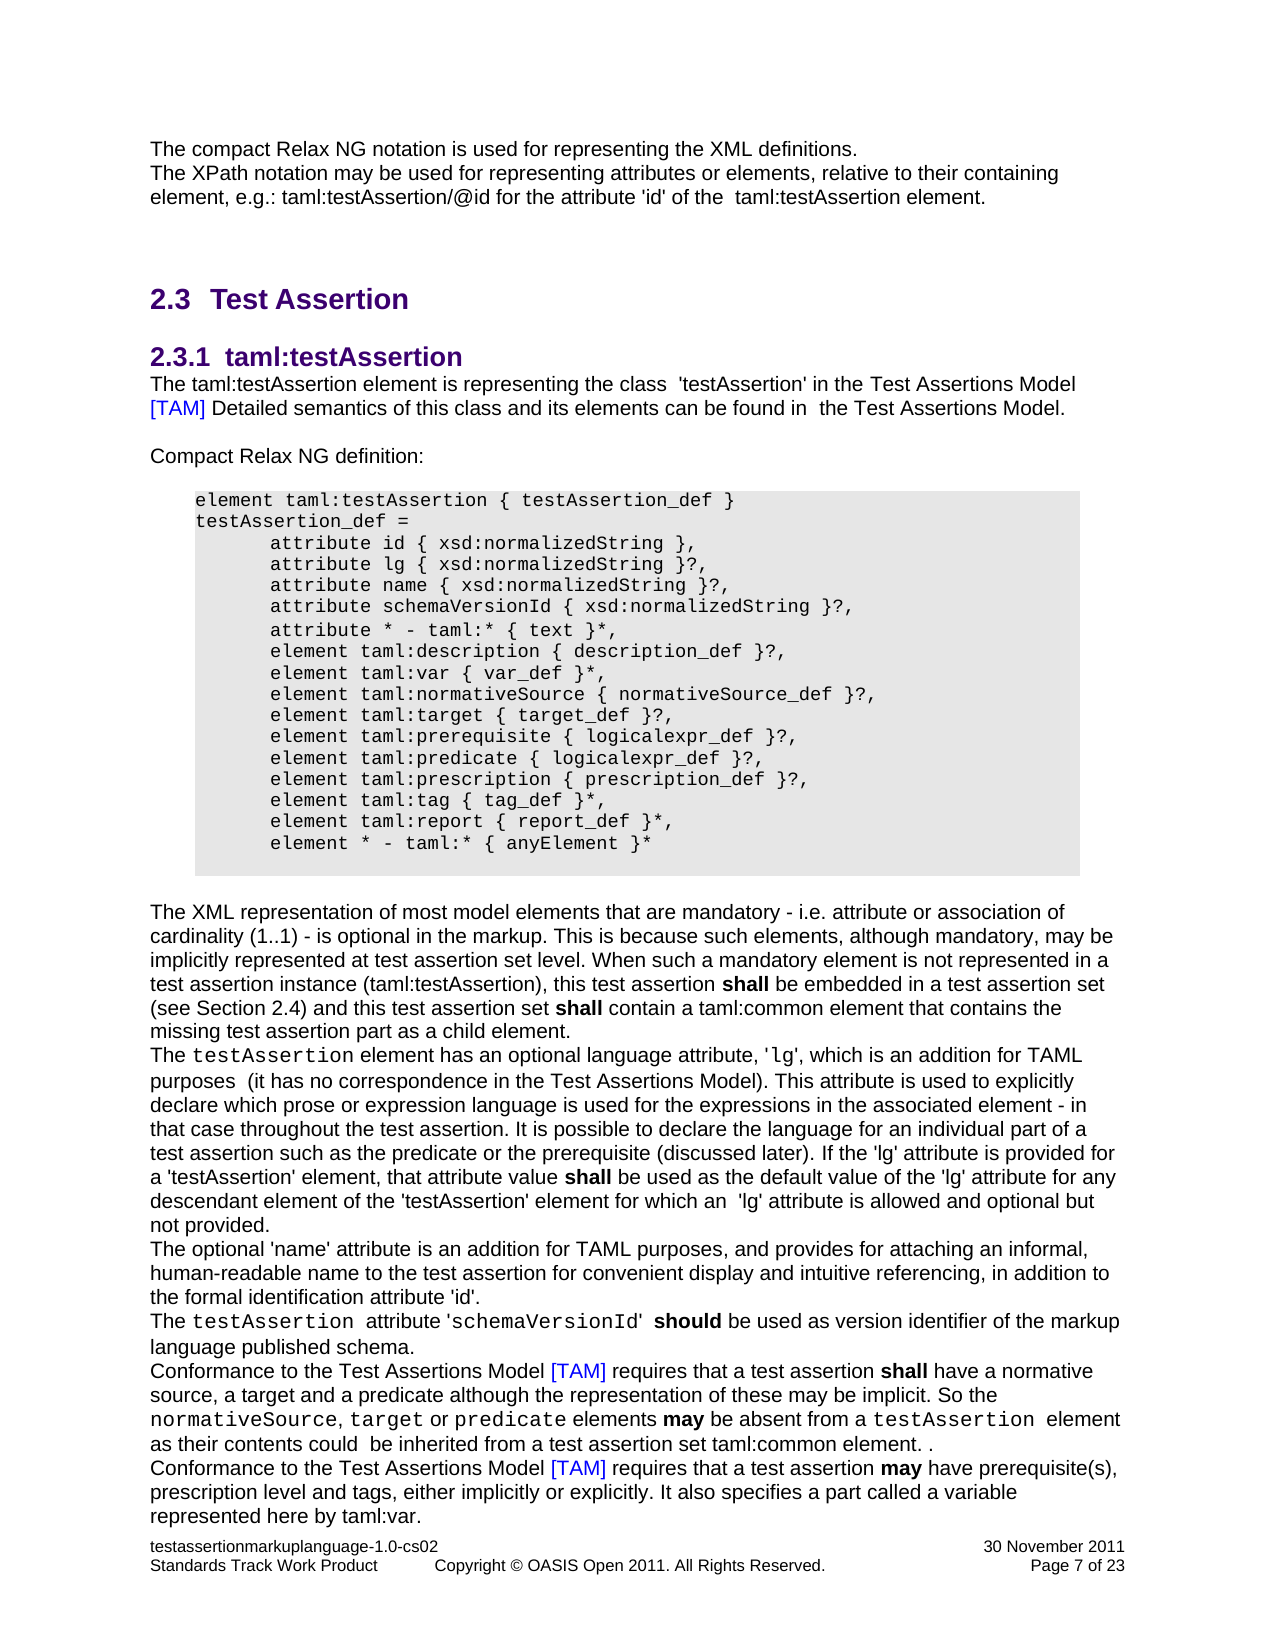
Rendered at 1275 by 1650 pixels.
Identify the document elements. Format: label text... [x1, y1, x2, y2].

text element taml:report { report_def }*, [195, 812, 1080, 833]
text Conformance to the Test Assertions Model [TAM] requires that a test assertion may have prerequisite(s), prescription level and tags, either implicitly or explicitly. It also specifies a part called a variable represented here by taml:var. [150, 1456, 1125, 1528]
text The compact Relax NG notation is used for representing the XML definitions. [150, 137, 1125, 161]
text element taml:testAssertion { testAssertion_def } [195, 491, 1080, 512]
text attribute name { xsd:normalizedString }?, [195, 576, 1080, 597]
text attribute schemaVersionId { xsd:normalizedString }?, [195, 597, 1080, 618]
text element taml:tag { tag_def }*, [195, 791, 1080, 812]
text The optional 'name' attribute is an addition for TAML purposes, and provides for attaching an informal, human-readable name to the test assertion for convenient display and intuitive referencing, in addition to the formal identification attribute 'id'. [150, 1237, 1125, 1309]
text element taml:var { var_def }*, [195, 663, 1080, 685]
text The taml:testAssertion element is representing the class 'testAssertion' in the Test Assertions Model [TAM] Detailed semantics of this class and its elements can be found in the Test Assertions Model. [150, 372, 1125, 420]
text attribute * - taml:* { text }*, [195, 618, 1080, 642]
text element taml:predicate { logicalexpr_def }?, [195, 748, 1080, 770]
text element taml:prerequisite { logicalexpr_def }?, [195, 727, 1080, 748]
text Compact Relax NG definition: [150, 443, 1125, 467]
text element * - taml:* { anyElement }* [195, 833, 1080, 855]
text element taml:target { target_def }?, [195, 706, 1080, 727]
text element taml:normativeSource { normativeSource_def }?, [195, 685, 1080, 706]
text The XPath notation may be used for representing attributes or elements, relative to their containing element, e.g.: taml:testAssertion/@id for the attribute 'id' of the taml:testAssertion element. [150, 161, 1125, 209]
text attribute lg { xsd:normalizedString }?, [195, 555, 1080, 576]
text element taml:description { description_def }?, [195, 642, 1080, 663]
text attribute id { xsd:normalizedString }, [195, 533, 1080, 555]
text Conformance to the Test Assertions Model [TAM] requires that a test assertion shall have a normative source, a target and a predicate although the representation of these may be implicit. So the normativeSource, target or predicate elements may be absent from a testAssertion element as their contents could be inherited from a test assertion set taml:common element. . [150, 1358, 1125, 1456]
text testAssertion_def = [195, 512, 1080, 533]
text The testAssertion element has an optional language attribute, 'lg', which is an addition for TAML purposes (it has no correspondence in the Test Assertions Model). This attribute is used to explicitly declare which prose or expression language is used for the expressions in the associated element - in that case throughout the test assertion. It is possible to declare the language for an individual part of a test assertion such as the predicate or the prerequisite (discussed later). If the 'lg' attribute is provided for a 'testAssertion' element, that attribute value shall be used as the default value of the 'lg' attribute for any descendant element of the 'testAssertion' element for which an 'lg' attribute is allowed and optional but not provided. [150, 1043, 1125, 1237]
text The XML representation of most model elements that are mandatory - i.e. attribute or association of cardinality (1..1) - is optional in the markup. This is because such elements, although mandatory, may be implicitly represented at test assertion set level. When such a mandatory element is not represented in a test assertion instance (taml:testAssertion), this test assertion shall be embedded in a test assertion set (see Section 2.4) and this test assertion set shall contain a taml:common element that contains the missing test assertion part as a child element. [150, 899, 1125, 1043]
text The testAssertion attribute 'schemaVersionId' should be used as version identifier of the markup language published schema. [150, 1309, 1125, 1358]
subtitle taml:testAssertion [150, 341, 1125, 372]
subtitle Test Assertion [150, 282, 1125, 316]
text element taml:prescription { prescription_def }?, [195, 770, 1080, 791]
